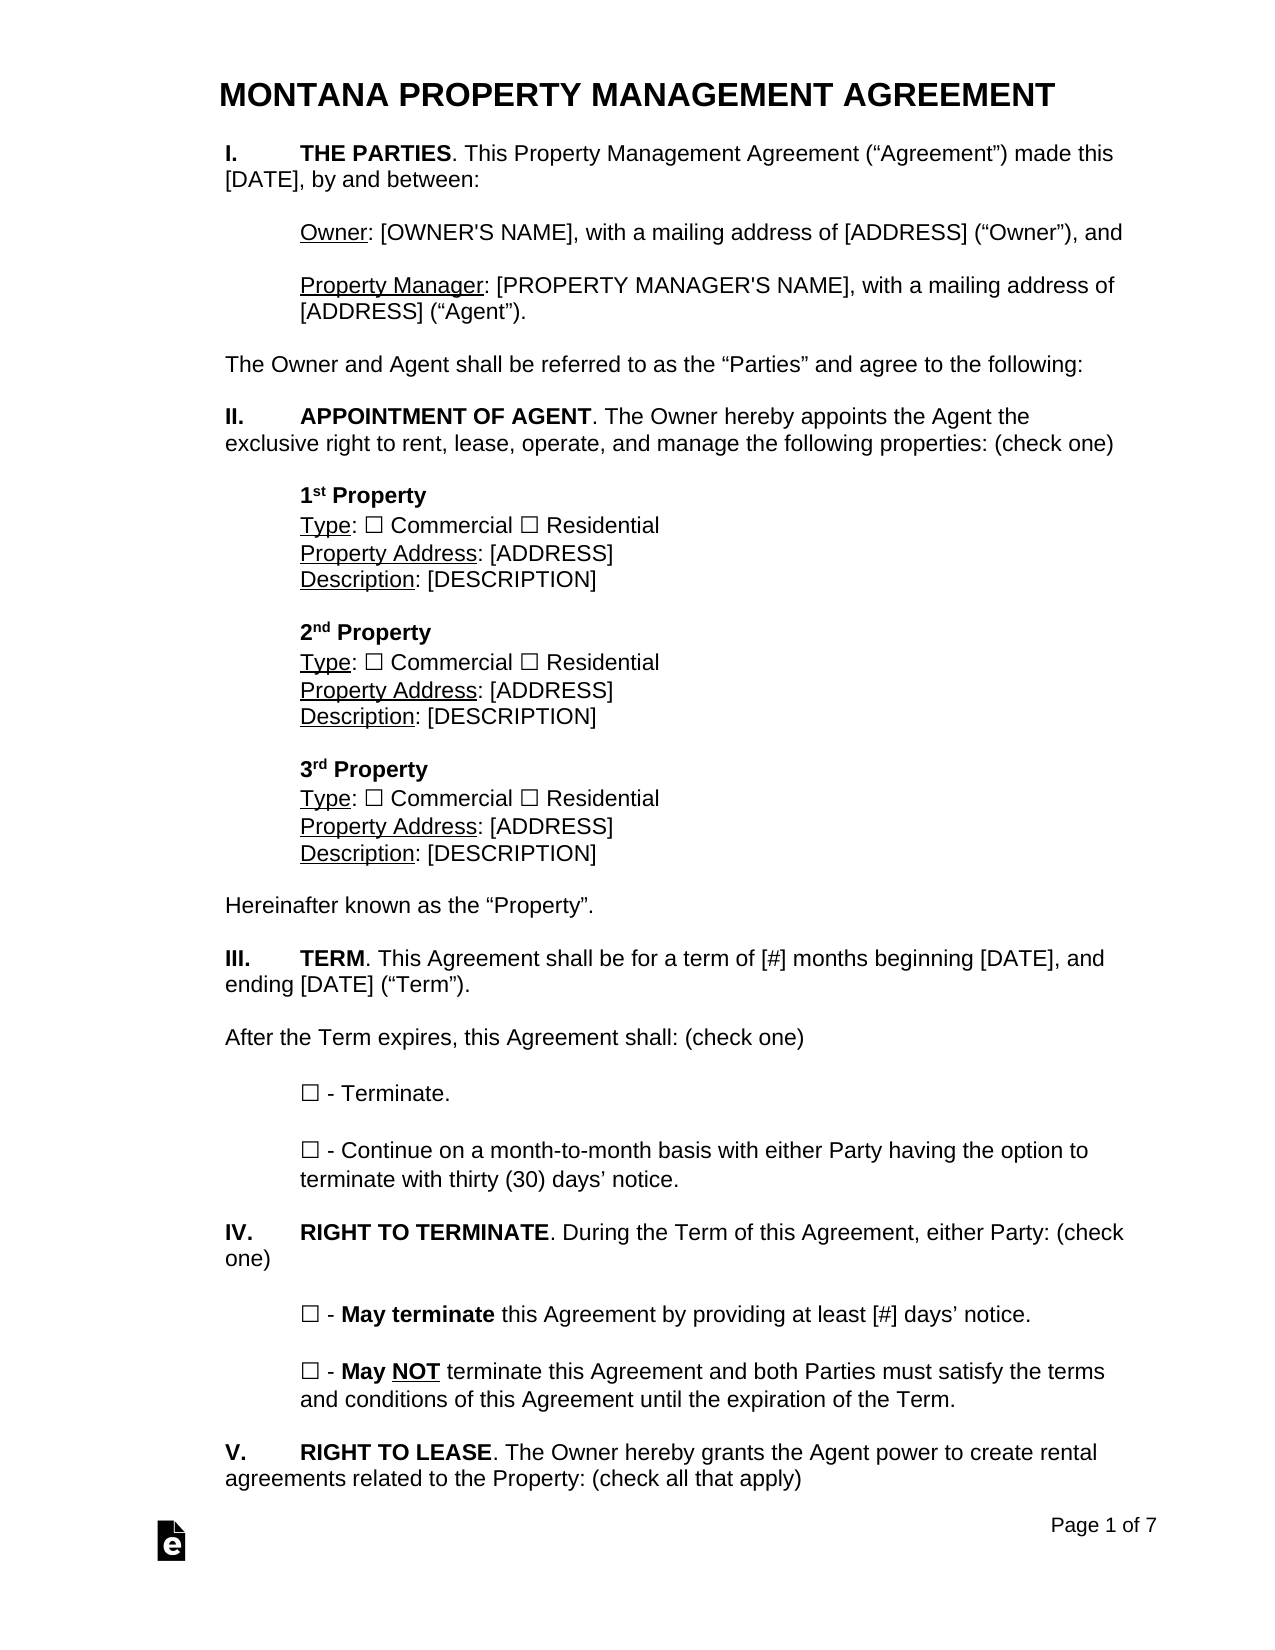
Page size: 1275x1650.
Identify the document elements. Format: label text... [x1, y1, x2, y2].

list After the Term expires, this Agreement shall: (check one) [225, 1024, 1125, 1051]
text ☐ - Terminate. [300, 1077, 1125, 1108]
list TERM. This Agreement shall be for a term of [#] months beginning [DATE], and ending [DATE] (“Term”). [225, 945, 1125, 998]
list RIGHT TO LEASE. The Owner hereby grants the Agent power to create rental agreements related to the Property: (check all that apply) [225, 1439, 1125, 1492]
text Description: [DESCRIPTION] [300, 840, 1125, 866]
text ☐ - Continue on a month-to-month basis with either Party having the option to terminate with thirty (30) days’ notice. [300, 1134, 1125, 1192]
text Description: [DESCRIPTION] [300, 566, 1125, 593]
text Property Address: [ADDRESS] [300, 677, 1125, 703]
list ☐ - May terminate this Agreement by providing at least [#] days’ notice. [300, 1297, 1125, 1329]
text Description: [DESCRIPTION] [300, 703, 1125, 729]
text Property Address: [ADDRESS] [300, 813, 1125, 840]
list Property Manager: [PROPERTY MANAGER'S NAME], with a mailing address of [ADDRESS] (“Agent”). [300, 272, 1125, 324]
text Hereinafter known as the “Property”. [225, 892, 1125, 919]
text Type: ☐ Commercial ☐ Residential [300, 509, 1125, 540]
text MONTANA PROPERTY MANAGEMENT AGREEMENT [150, 75, 1125, 113]
list Owner: [OWNER'S NAME], with a mailing address of [ADDRESS] (“Owner”), and [300, 219, 1125, 245]
text 2nd Property [300, 619, 1125, 645]
text The Owner and Agent shall be referred to as the “Parties” and agree to the following: [225, 351, 1125, 377]
list ☐ - May NOT terminate this Agreement and both Parties must satisfy the terms and conditions of this Agreement until the expiration of the Term. [300, 1355, 1125, 1413]
text Type: ☐ Commercial ☐ Residential [300, 782, 1125, 813]
text 3rd Property [300, 756, 1125, 782]
text Type: ☐ Commercial ☐ Residential [300, 645, 1125, 677]
list APPOINTMENT OF AGENT. The Owner hereby appoints the Agent the exclusive right to rent, lease, operate, and manage the following properties: (check one) [225, 403, 1125, 456]
text 1st Property [300, 482, 1125, 509]
text Property Address: [ADDRESS] [300, 540, 1125, 566]
list THE PARTIES. This Property Management Agreement (“Agreement”) made this [DATE], by and between: [225, 140, 1125, 192]
list RIGHT TO TERMINATE. During the Term of this Agreement, either Party: (check one) [225, 1218, 1125, 1271]
